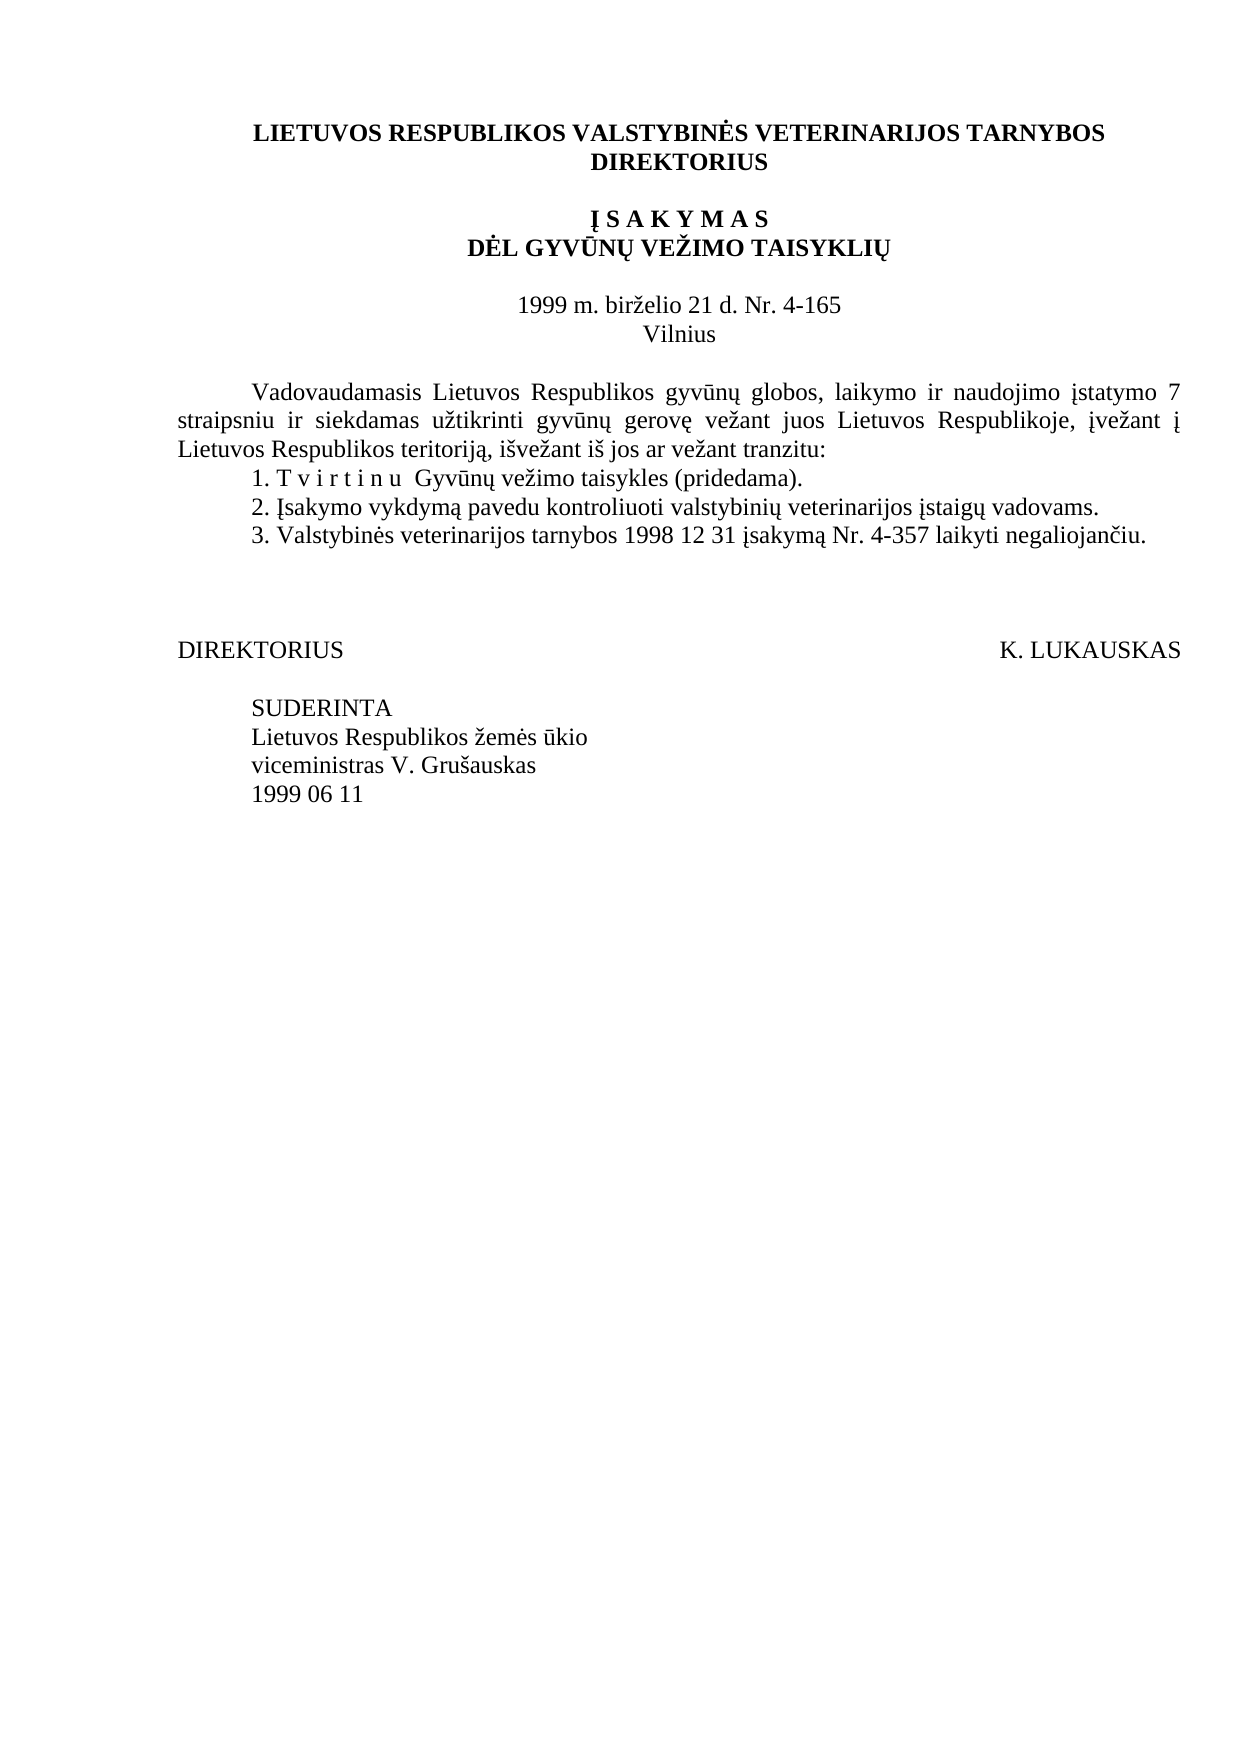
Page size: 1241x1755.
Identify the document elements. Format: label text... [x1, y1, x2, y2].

text DIREKTORIUS K. LUKAUSKAS [177, 636, 1181, 664]
text 1. Tvirtinu Gyvūnų vežimo taisykles (pridedama). [177, 463, 1181, 492]
text 1999 m. birželio 21 d. Nr. 4-165 [177, 291, 1181, 319]
text LIETUVOS RESPUBLIKOS VALSTYBINĖS VETERINARIJOS TARNYBOS DIREKTORIUS [177, 118, 1181, 176]
text Vadovaudamasis Lietuvos Respublikos gyvūnų globos, laikymo ir naudojimo įstatymo 7 straipsniu ir siekdamas užtikrinti gyvūnų gerovę vežant juos Lietuvos Respublikoje, įvežant į Lietuvos Respublikos teritoriją, išvežant iš jos ar vežant tranzitu: [177, 377, 1181, 463]
text viceministras V. Grušauskas [177, 751, 1181, 779]
text Lietuvos Respublikos žemės ūkio [177, 722, 1181, 751]
text Į S A K Y M A S [177, 204, 1181, 233]
text 2. Įsakymo vykdymą pavedu kontroliuoti valstybinių veterinarijos įstaigų vadovams. [177, 492, 1181, 521]
text Vilnius [177, 319, 1181, 348]
text SUDERINTA [177, 693, 1181, 722]
text 1999 06 11 [177, 779, 1181, 808]
text DĖL GYVŪNŲ VEŽIMO TAISYKLIŲ [177, 233, 1181, 262]
text 3. Valstybinės veterinarijos tarnybos 1998 12 31 įsakymą Nr. 4-357 laikyti negaliojančiu. [177, 521, 1181, 549]
